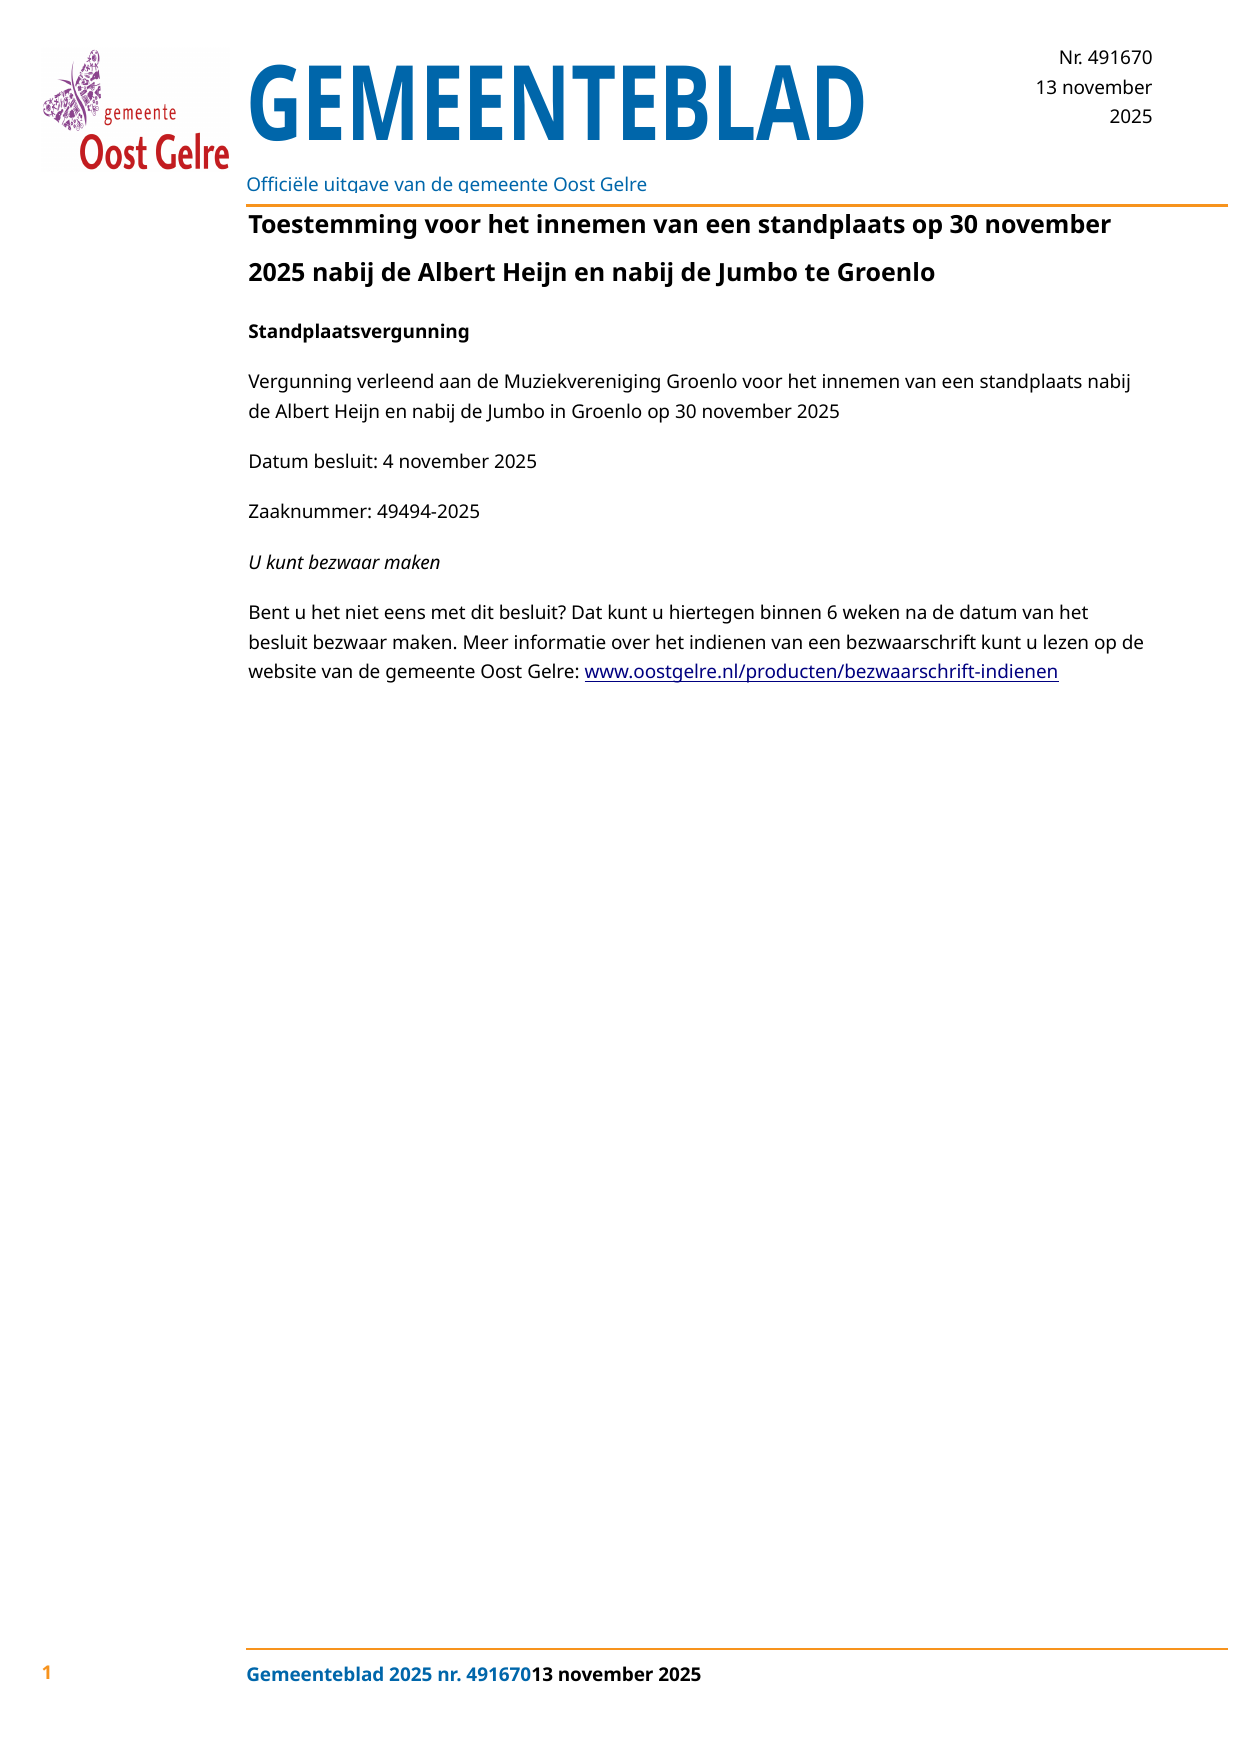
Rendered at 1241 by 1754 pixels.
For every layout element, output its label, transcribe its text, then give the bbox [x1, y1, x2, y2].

text Toestemming voor het innemen van een standplaats op 30 november 2025 nabij de Albert Heijn en nabij de Jumbo te Groenlo [248, 207, 1152, 288]
text U kunt bezwaar maken [248, 549, 1152, 575]
text Zaaknummer: 49494-2025 [248, 499, 1152, 524]
picture [41, 47, 231, 172]
text Bent u het niet eens met dit besluit? Dat kunt u hiertegen binnen 6 weken na de datum van het besluit bezwaar maken. Meer informatie over het indienen van een bezwaarschrift kunt u lezen op de website van de gemeente Oost Gelre: www.oostgelre.nl/producten/bezwaarschrift-indienen [248, 599, 1152, 684]
text Standplaatsvergunning [248, 318, 1152, 344]
text Datum besluit: 4 november 2025 [248, 448, 1152, 474]
text Vergunning verleend aan de Muziekvereniging Groenlo voor het innemen van een standplaats nabij de Albert Heijn en nabij de Jumbo in Groenlo op 30 november 2025 [248, 368, 1152, 424]
